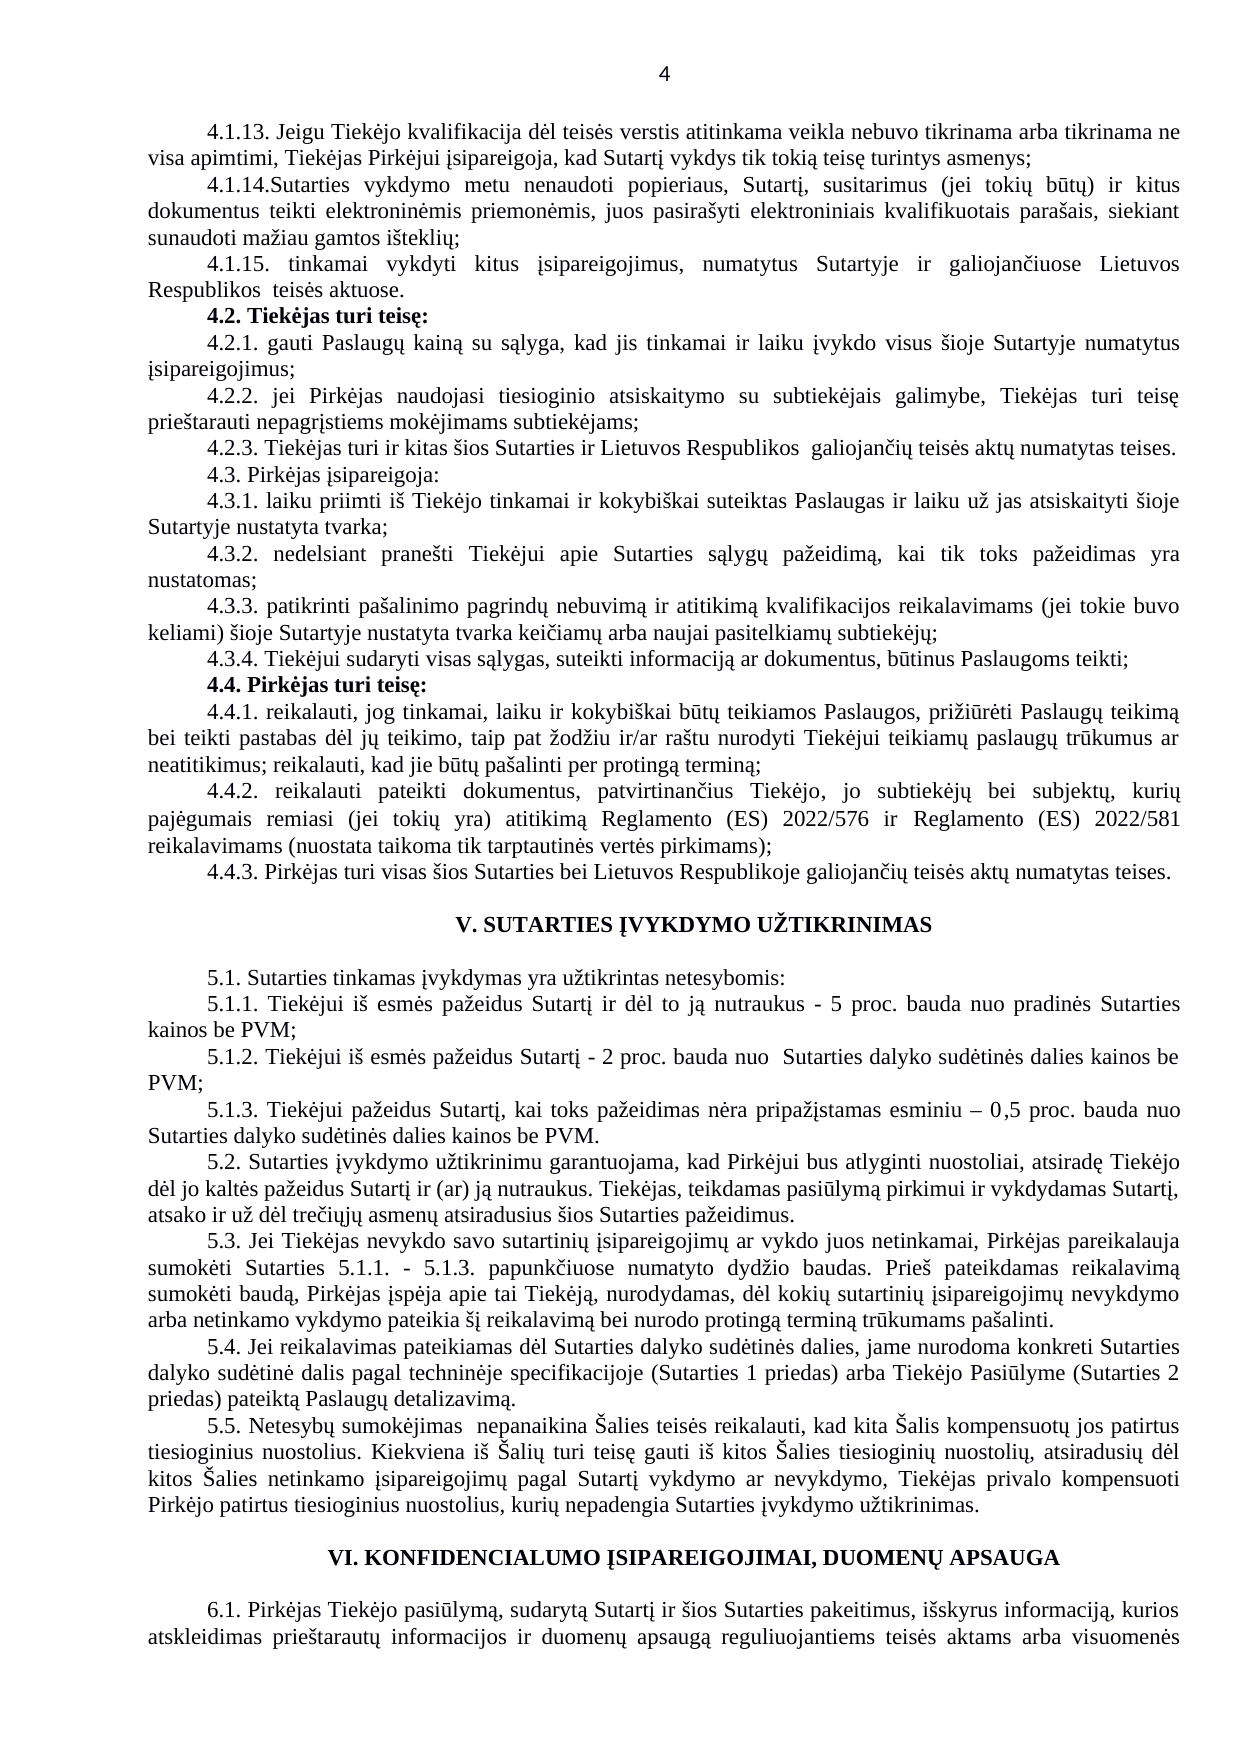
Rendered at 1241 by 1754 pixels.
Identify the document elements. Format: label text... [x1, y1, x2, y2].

text 4.3.3. patikrinti pašalinimo pagrindų nebuvimą ir atitikimą kvalifikacijos reikalavimams (jei tokie buvo keliami) šioje Sutartyje nustatyta tvarka keičiamų arba naujai pasitelkiamų subtiekėjų; [148, 592, 1181, 645]
text 4.2.2. jei Pirkėjas naudojasi tiesioginio atsiskaitymo su subtiekėjais galimybe, Tiekėjas turi teisę prieštarauti nepagrįstiems mokėjimams subtiekėjams; [148, 382, 1181, 434]
text 5.3. Jei Tiekėjas nevykdo savo sutartinių įsipareigojimų ar vykdo juos netinkamai, Pirkėjas pareikalauja sumokėti Sutarties 5.1.1. - 5.1.3. papunkčiuose numatyto dydžio baudas. Prieš pateikdamas reikalavimą sumokėti baudą, Pirkėjas įspėja apie tai Tiekėją, nurodydamas, dėl kokių sutartinių įsipareigojimų nevykdymo arba netinkamo vykdymo pateikia šį reikalavimą bei nurodo protingą terminą trūkumams pašalinti. [148, 1227, 1181, 1333]
text 5.1.2. Tiekėjui iš esmės pažeidus Sutartį - 2 proc. bauda nuo Sutarties dalyko sudėtinės dalies kainos be PVM; [148, 1043, 1181, 1096]
text 4.1.13. Jeigu Tiekėjo kvalifikacija dėl teisės verstis atitinkama veikla nebuvo tikrinama arba tikrinama ne visa apimtimi, Tiekėjas Pirkėjui įsipareigoja, kad Sutartį vykdys tik tokią teisę turintys asmenys; [148, 118, 1181, 171]
text 4.2. Tiekėjas turi teisę: [148, 303, 1181, 329]
text 5.4. Jei reikalavimas pateikiamas dėl Sutarties dalyko sudėtinės dalies, jame nurodoma konkreti Sutarties dalyko sudėtinė dalis pagal techninėje specifikacijoje (Sutarties 1 priedas) arba Tiekėjo Pasiūlyme (Sutarties 2 priedas) pateiktą Paslaugų detalizavimą. [148, 1333, 1181, 1412]
text 5.1.1. Tiekėjui iš esmės pažeidus Sutartį ir dėl to ją nutraukus - 5 proc. bauda nuo pradinės Sutarties kainos be PVM; [148, 990, 1181, 1043]
text 4.3.2. nedelsiant pranešti Tiekėjui apie Sutarties sąlygų pažeidimą, kai tik toks pažeidimas yra nustatomas; [148, 540, 1181, 592]
text 4.1.15. tinkamai vykdyti kitus įsipareigojimus, numatytus Sutartyje ir galiojančiuose Lietuvos Respublikos teisės aktuose. [148, 250, 1181, 303]
text 4.3.4. Tiekėjui sudaryti visas sąlygas, suteikti informaciją ar dokumentus, būtinus Paslaugoms teikti; [148, 645, 1181, 672]
text 4.2.1. gauti Paslaugų kainą su sąlyga, kad jis tinkamai ir laiku įvykdo visus šioje Sutartyje numatytus įsipareigojimus; [148, 329, 1181, 382]
text 4.3. Pirkėjas įsipareigoja: [148, 461, 1181, 487]
text 4.4. Pirkėjas turi teisę: [148, 672, 1181, 698]
text 5.5. Netesybų sumokėjimas nepanaikina Šalies teisės reikalauti, kad kita Šalis kompensuotų jos patirtus tiesioginius nuostolius. Kiekviena iš Šalių turi teisę gauti iš kitos Šalies tiesioginių nuostolių, atsiradusių dėl kitos Šalies netinkamo įsipareigojimų pagal Sutartį vykdymo ar nevykdymo, Tiekėjas privalo kompensuoti Pirkėjo patirtus tiesioginius nuostolius, kurių nepadengia Sutarties įvykdymo užtikrinimas. [148, 1412, 1181, 1517]
text 4.4.2. reikalauti pateikti dokumentus, patvirtinančius Tiekėjo, jo subtiekėjų bei subjektų, kurių pajėgumais remiasi (jei tokių yra) atitikimą Reglamento (ES) 2022/576 ir Reglamento (ES) 2022/581 reikalavimams (nuostata taikoma tik tarptautinės vertės pirkimams); [148, 777, 1181, 858]
text 4.2.3. Tiekėjas turi ir kitas šios Sutarties ir Lietuvos Respublikos galiojančių teisės aktų numatytas teises. [148, 434, 1181, 461]
text 5.1.3. Tiekėjui pažeidus Sutartį, kai toks pažeidimas nėra pripažįstamas esminiu – 0,5 proc. bauda nuo Sutarties dalyko sudėtinės dalies kainos be PVM. [148, 1096, 1181, 1148]
text 5.1. Sutarties tinkamas įvykdymas yra užtikrintas netesybomis: [148, 964, 1181, 990]
text 5.2. Sutarties įvykdymo užtikrinimu garantuojama, kad Pirkėjui bus atlyginti nuostoliai, atsiradę Tiekėjo dėl jo kaltės pažeidus Sutartį ir (ar) ją nutraukus. Tiekėjas, teikdamas pasiūlymą pirkimui ir vykdydamas Sutartį, atsako ir už dėl trečiųjų asmenų atsiradusius šios Sutarties pažeidimus. [148, 1148, 1181, 1227]
text 4.1.14.Sutarties vykdymo metu nenaudoti popieriaus, Sutartį, susitarimus (jei tokių būtų) ir kitus dokumentus teikti elektroninėmis priemonėmis, juos pasirašyti elektroniniais kvalifikuotais parašais, siekiant sunaudoti mažiau gamtos išteklių; [148, 171, 1181, 250]
text 4.4.1. reikalauti, jog tinkamai, laiku ir kokybiškai būtų teikiamos Paslaugos, prižiūrėti Paslaugų teikimą bei teikti pastabas dėl jų teikimo, taip pat žodžiu ir/ar raštu nurodyti Tiekėjui teikiamų paslaugų trūkumus ar neatitikimus; reikalauti, kad jie būtų pašalinti per protingą terminą; [148, 698, 1181, 777]
text V. SUTARTIES ĮVYKDYMO UŽTIKRINIMAS [148, 911, 1181, 937]
text 4.3.1. laiku priimti iš Tiekėjo tinkamai ir kokybiškai suteiktas Paslaugas ir laiku už jas atsiskaityti šioje Sutartyje nustatyta tvarka; [148, 487, 1181, 540]
text 6.1. Pirkėjas Tiekėjo pasiūlymą, sudarytą Sutartį ir šios Sutarties pakeitimus, išskyrus informaciją, kurios atskleidimas prieštarautų informacijos ir duomenų apsaugą reguliuojantiems teisės aktams arba visuomenės [148, 1596, 1181, 1649]
text VI. KONFIDENCIALUMO ĮSIPAREIGOJIMAI, DUOMENŲ APSAUGA [148, 1544, 1181, 1570]
text 4.4.3. Pirkėjas turi visas šios Sutarties bei Lietuvos Respublikoje galiojančių teisės aktų numatytas teises. [148, 858, 1181, 885]
